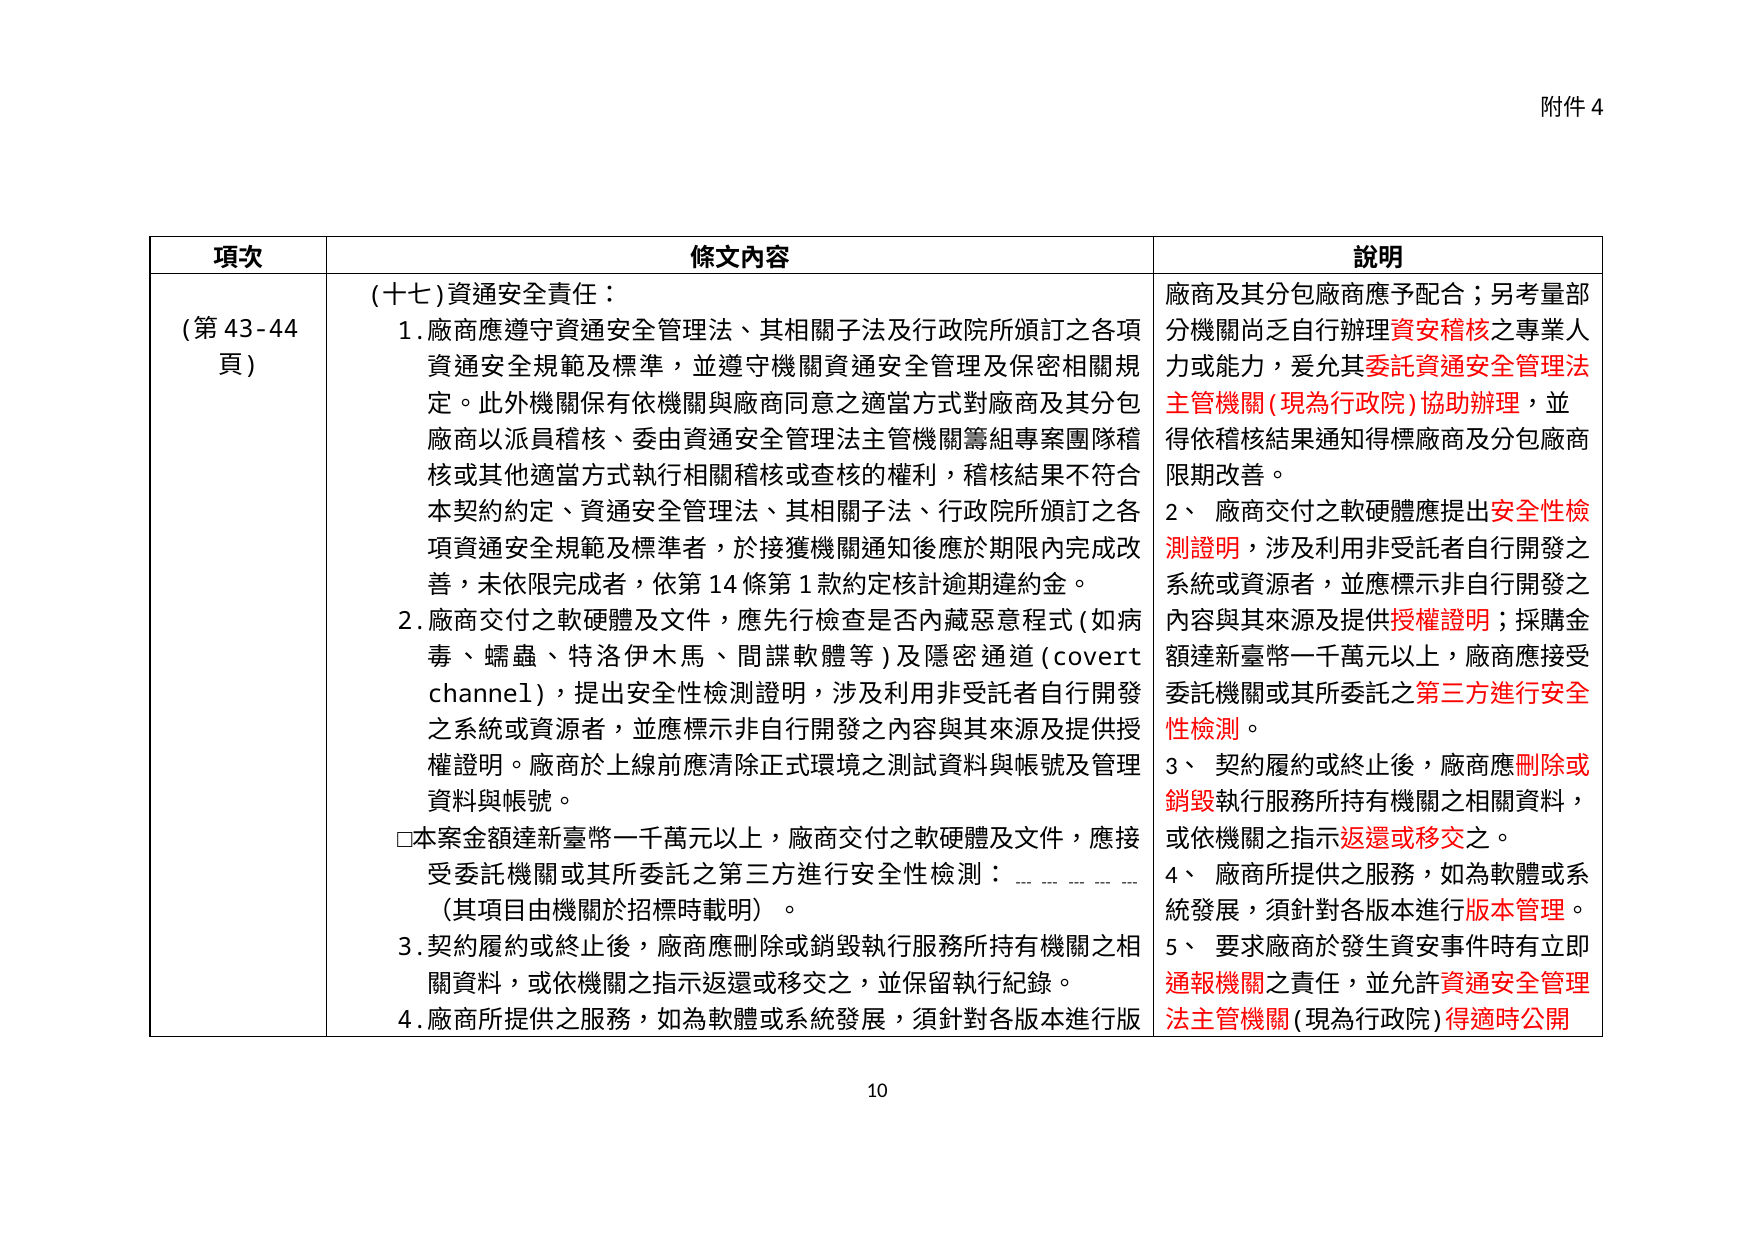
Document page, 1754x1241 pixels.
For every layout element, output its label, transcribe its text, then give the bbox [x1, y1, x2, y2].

table_cell 廠商及其分包廠商應予配合；另考量部分機關尚乏自行辦理資安稽核之專業人力或能力，爰允其委託資通安全管理法主管機關(現為行政院)協助辦理，並得依稽核結果通知得標廠商及分包廠商限期改善。 廠商交付之軟硬體應提出安全性檢測證明，涉及利用非受託者自行開發之系統或資源者，並應標示非自行開發之內容與其來源及提供授權證明；採購金額達新臺幣一千萬元以上，廠商應接受委託機關或其所委託之第三方進行安全性檢測。 契約履約或終止後，廠商應刪除或銷毀執行服務所持有機關之相關資料，或依機關之指示返還或移交之。 廠商所提供之服務，如為軟體或系統發展，須針對各版本進行版本管理。 要求廠商於發生資安事件時有立即通報機關之責任，並允許資通安全管理法主管機關(現為行政院)得適時公開 [1154, 274, 1602, 1036]
table_header 說明 [1154, 237, 1602, 273]
table_header 條文內容 [327, 237, 1153, 273]
table_cell (十七)資通安全責任： 1.廠商應遵守資通安全管理法、其相關子法及行政院所頒訂之各項資通安全規範及標準，並遵守機關資通安全管理及保密相關規定。此外機關保有依機關與廠商同意之適當方式對廠商及其分包廠商以派員稽核、委由資通安全管理法主管機關籌組專案團隊稽核或其他適當方式執行相關稽核或查核的權利，稽核結果不符合本契約約定、資通安全管理法、其相關子法、行政院所頒訂之各項資通安全規範及標準者，於接獲機關通知後應於期限內完成改善，未依限完成者，依第14條第1款約定核計逾期違約金。 2.廠商交付之軟硬體及文件，應先行檢查是否內藏惡意程式(如病毒、蠕蟲、特洛伊木馬、間諜軟體等)及隱密通道(covert channel)，提出安全性檢測證明，涉及利用非受託者自行開發之系統或資源者，並應標示非自行開發之內容與其來源及提供授權證明。廠商於上線前應清除正式環境之測試資料與帳號及管理資料與帳號。 □本案金額達新臺幣一千萬元以上，廠商交付之軟硬體及文件，應接受委託機關或其所委託之第三方進行安全性檢測：﹍﹍﹍﹍﹍（其項目由機關於招標時載明）。 3.契約履約或終止後，廠商應刪除或銷毀執行服務所持有機關之相關資料，或依機關之指示返還或移交之，並保留執行紀錄。 4.廠商所提供之服務，如為軟體或系統發展，須針對各版本進行版 [327, 274, 1153, 1036]
table_cell (第43-44頁) [151, 274, 326, 1036]
table_header 項次 [151, 237, 326, 273]
